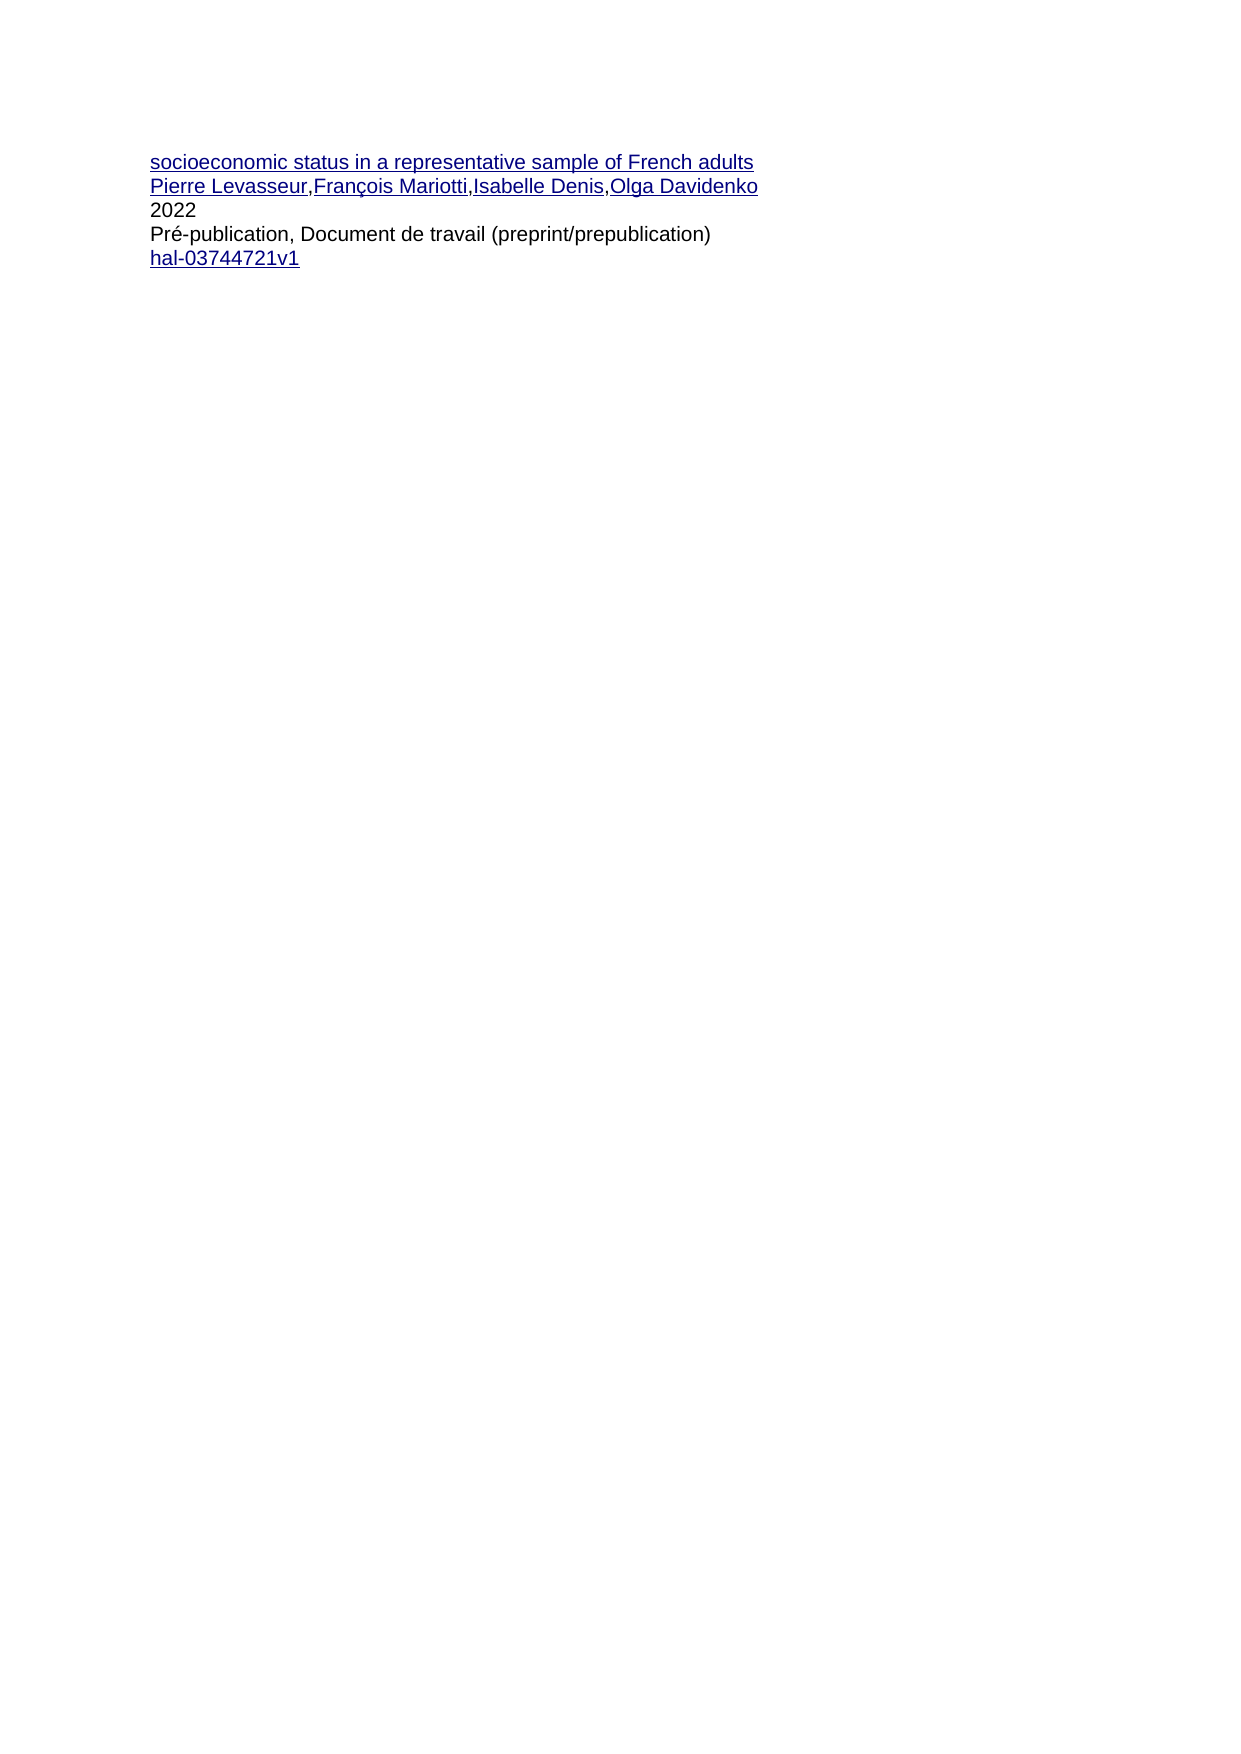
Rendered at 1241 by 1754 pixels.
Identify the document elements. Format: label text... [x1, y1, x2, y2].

table_header The association between meat consumption and body mass index varies according to the socioeconomic status in a representative sample of French adults Pierre Levasseur,François Mariotti,Isabelle Denis,Olga Davidenko 2022 Pré-publication, Document de travail (preprint/prepublication) hal-03744721v1 [150, 150, 1090, 270]
